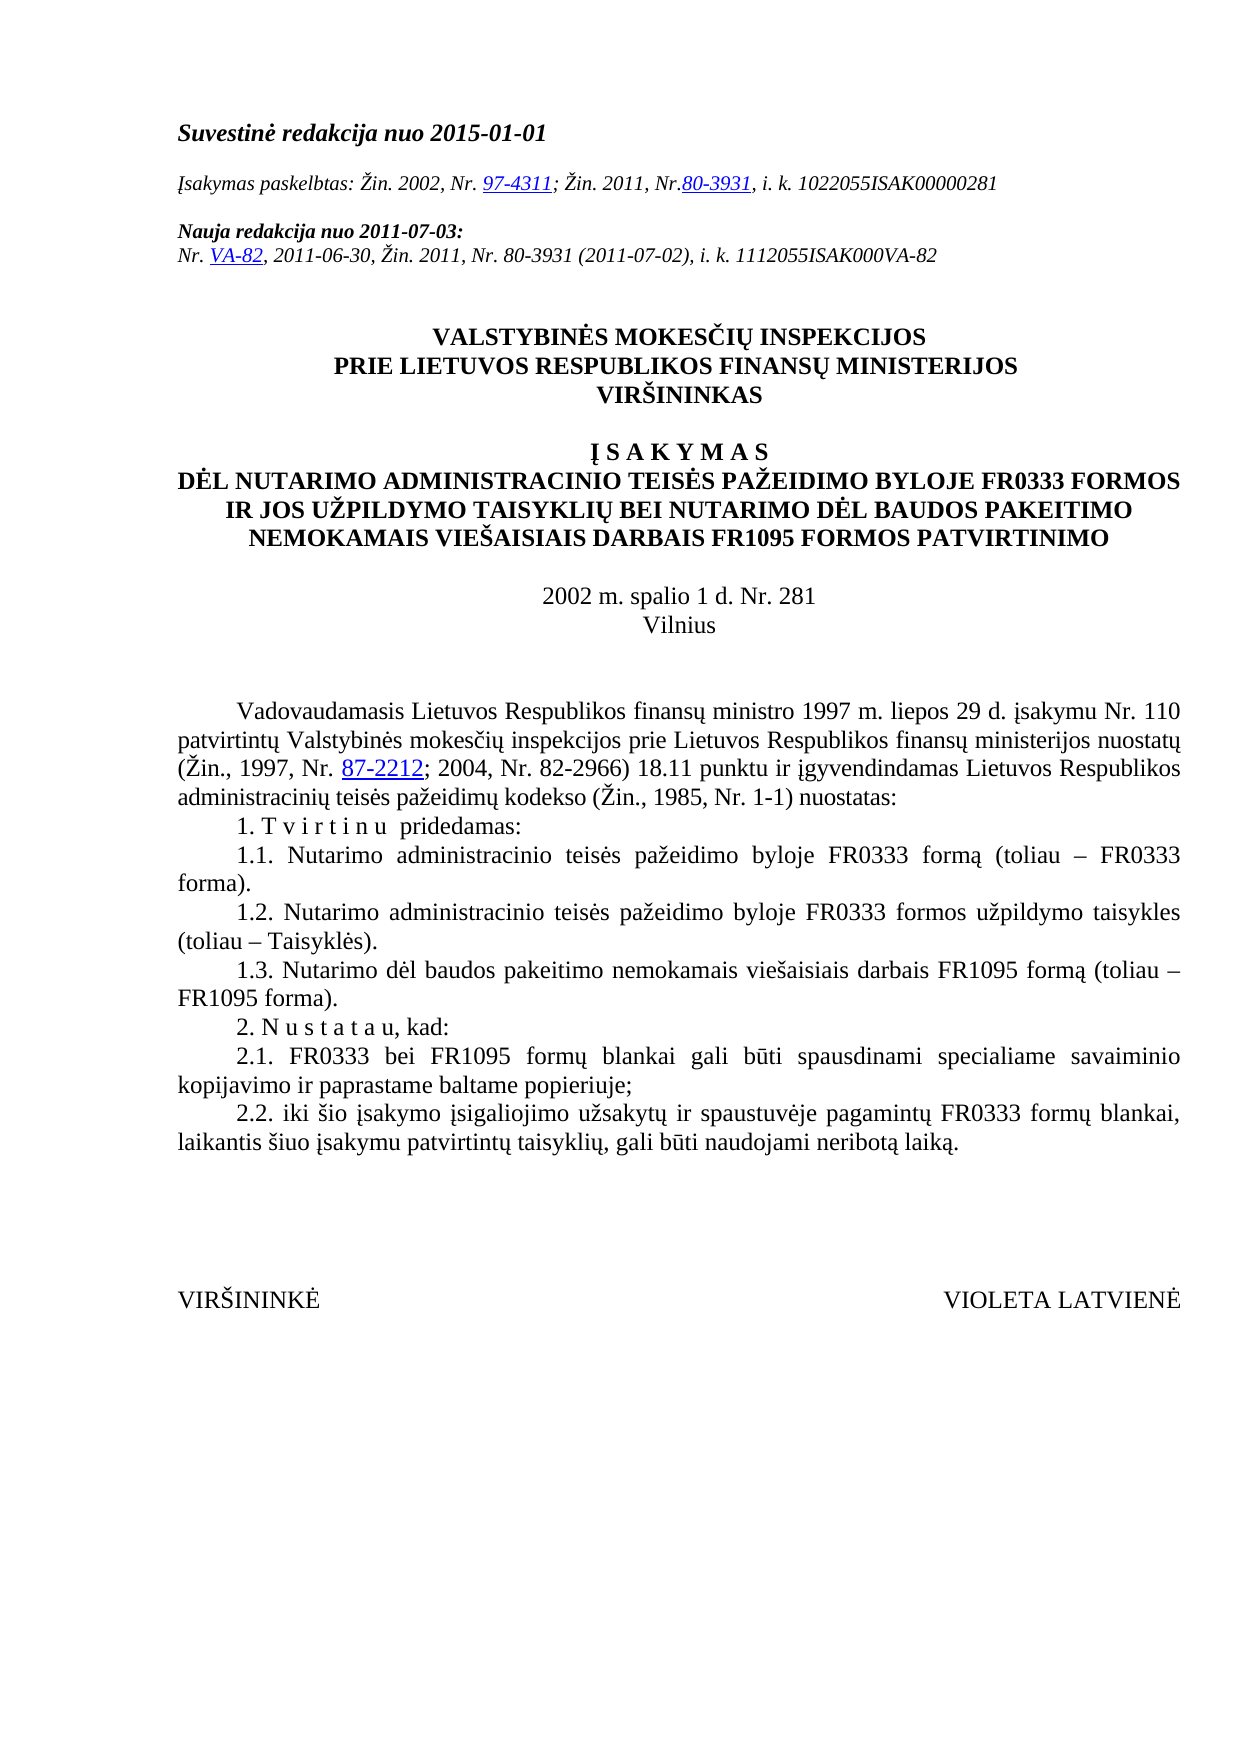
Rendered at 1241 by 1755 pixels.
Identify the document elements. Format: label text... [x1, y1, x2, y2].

text 2002 m. spalio 1 d. Nr. 281 [177, 581, 1181, 610]
text 1. Tvirtinu pridedamas: [177, 811, 1181, 840]
text Vilnius [177, 610, 1181, 638]
text Nr. VA-82, 2011-06-30, Žin. 2011, Nr. 80-3931 (2011-07-02), i. k. 1112055ISAK000VA-82 [177, 243, 1181, 267]
text VIRŠININKĖ VIOLETA LATVIENĖ [177, 1285, 1181, 1314]
text DĖL NUTARIMO ADMINISTRACINIO TEISĖS PAŽEIDIMO BYLOJE FR0333 FORMOS IR JOS UŽPILDYMO TAISYKLIŲ BEI NUTARIMO DĖL BAUDOS PAKEITIMO NEMOKAMAIS VIEŠAISIAIS DARBAIS FR1095 FORMOS PATVIRTINIMO [177, 466, 1181, 552]
text PRIE LIETUVOS RESPUBLIKOS FINANSŲ MINISTERIJOS [177, 351, 1181, 380]
text 2. Nustatau, kad: [177, 1012, 1181, 1041]
text Vadovaudamasis Lietuvos Respublikos finansų ministro 1997 m. liepos 29 d. įsakymu Nr. 110 patvirtintų Valstybinės mokesčių inspekcijos prie Lietuvos Respublikos finansų ministerijos nuostatų (Žin., 1997, Nr. 87-2212; 2004, Nr. 82-2966) 18.11 punktu ir įgyvendindamas Lietuvos Respublikos administracinių teisės pažeidimų kodekso (Žin., 1985, Nr. 1-1) nuostatas: [177, 696, 1181, 811]
text įsakymas [177, 437, 1181, 466]
text 1.2. Nutarimo administracinio teisės pažeidimo byloje FR0333 formos užpildymo taisykles (toliau – Taisyklės). [177, 897, 1181, 955]
text VIRŠININKAS [177, 380, 1181, 408]
text Įsakymas paskelbtas: Žin. 2002, Nr. 97-4311; Žin. 2011, Nr.80-3931, i. k. 1022055ISAK00000281 [177, 171, 1181, 195]
text Suvestinė redakcija nuo 2015-01-01 [177, 118, 1181, 147]
text VALSTYBINĖS MOKESČIŲ INSPEKCIJOS [177, 322, 1181, 351]
text Nauja redakcija nuo 2011-07-03: [177, 219, 1181, 243]
text 1.1. Nutarimo administracinio teisės pažeidimo byloje FR0333 formą (toliau – FR0333 forma). [177, 840, 1181, 897]
text 2.2. iki šio įsakymo įsigaliojimo užsakytų ir spaustuvėje pagamintų FR0333 formų blankai, laikantis šiuo įsakymu patvirtintų taisyklių, gali būti naudojami neribotą laiką. [177, 1098, 1181, 1156]
text 1.3. Nutarimo dėl baudos pakeitimo nemokamais viešaisiais darbais FR1095 formą (toliau – FR1095 forma). [177, 955, 1181, 1012]
text 2.1. FR0333 bei FR1095 formų blankai gali būti spausdinami specialiame savaiminio kopijavimo ir paprastame baltame popieriuje; [177, 1041, 1181, 1098]
